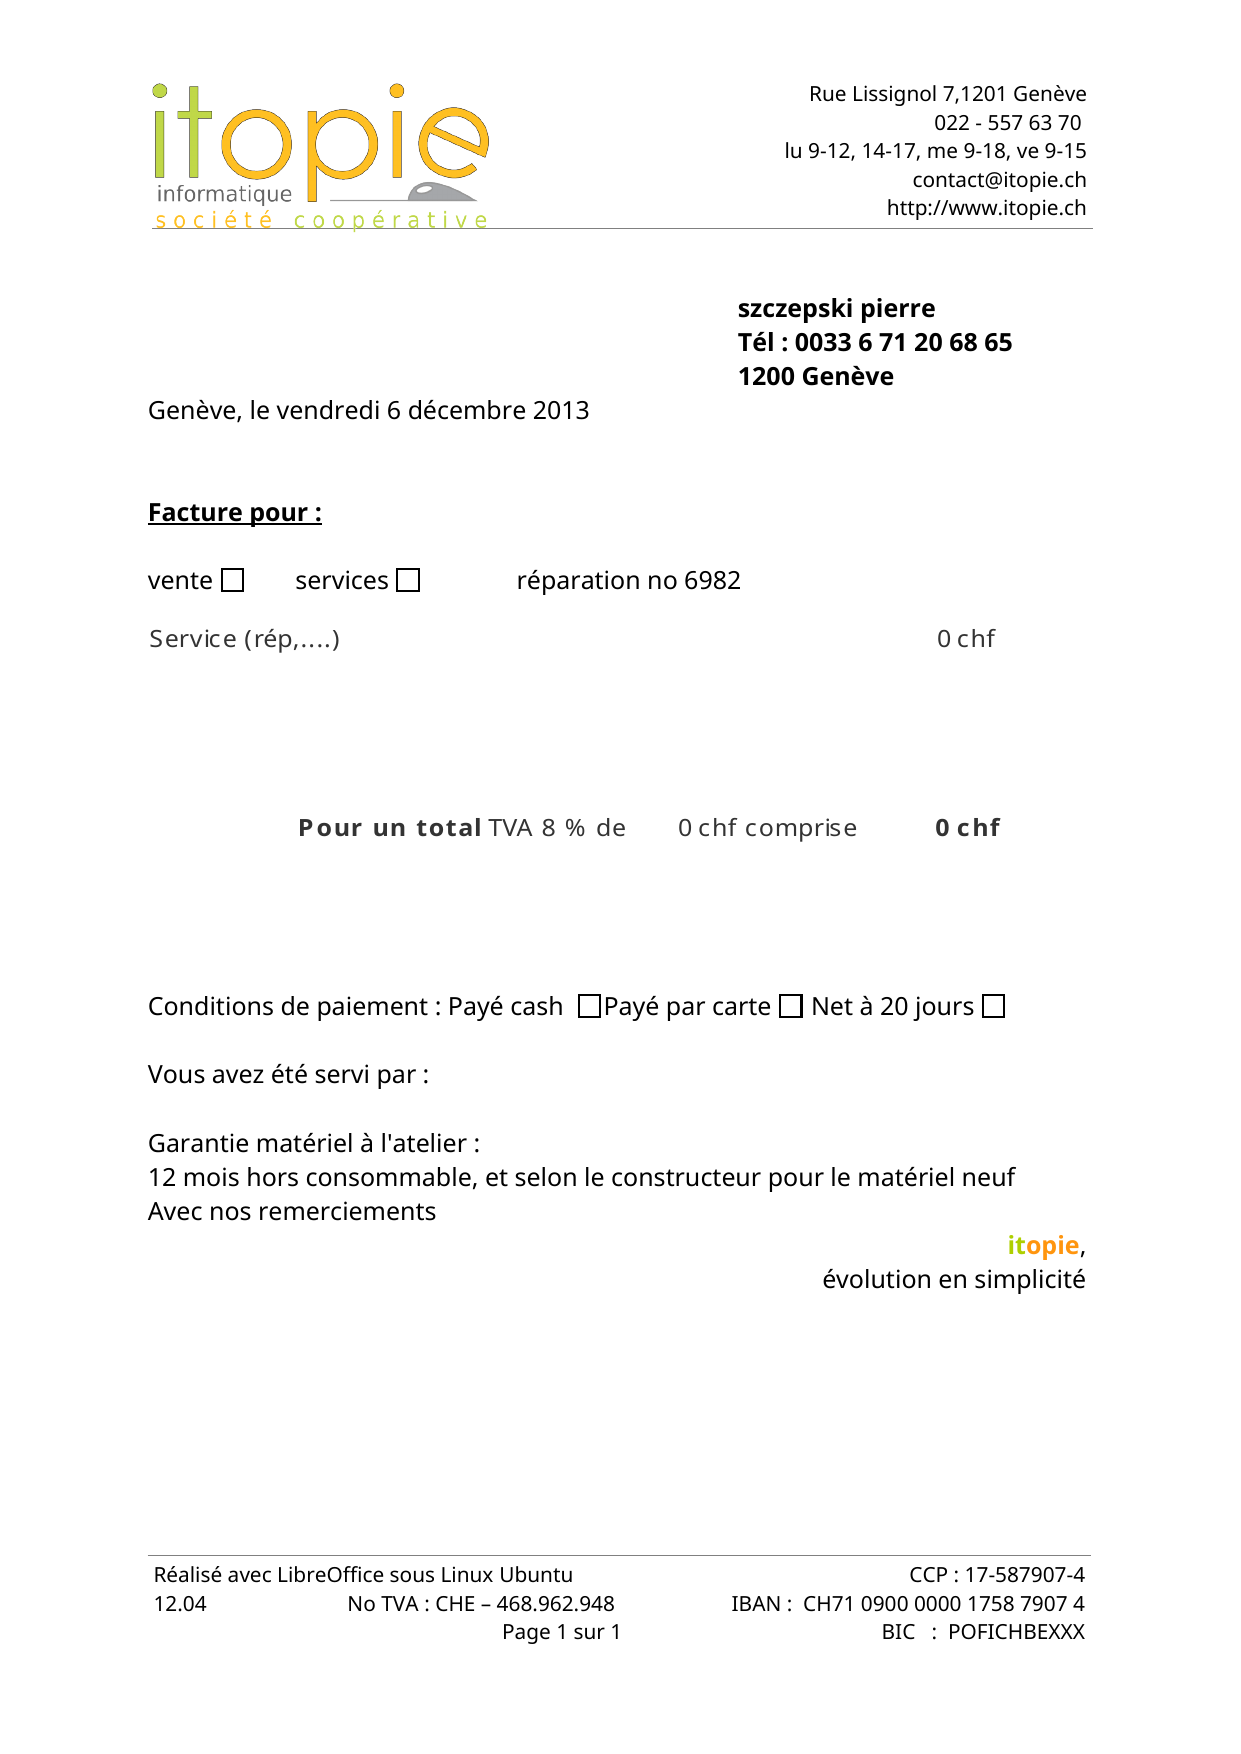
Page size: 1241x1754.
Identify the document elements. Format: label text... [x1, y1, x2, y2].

text Vous avez été servi par : [148, 1057, 1093, 1091]
text szczepski pierre [148, 290, 1093, 324]
text évolution en simplicité [148, 1262, 1093, 1296]
text vente services réparation no 6982 [148, 563, 1093, 597]
text 1200 Genève [148, 358, 1093, 392]
text Facture pour : [148, 495, 1093, 529]
text Conditions de paiement : Payé cash Payé par carte Net à 20 jours [148, 989, 1093, 1023]
text Tél : 0033 6 71 20 68 65 [148, 324, 1093, 358]
text itopie, [148, 1227, 1093, 1262]
picture [138, 72, 500, 244]
text Avec nos remerciements [148, 1193, 1093, 1227]
text Genève, le vendredi 6 décembre 2013 [148, 392, 1093, 427]
text 12 mois hors consommable, et selon le constructeur pour le matériel neuf [148, 1159, 1093, 1193]
text Garantie matériel à l'atelier : [148, 1125, 1093, 1159]
